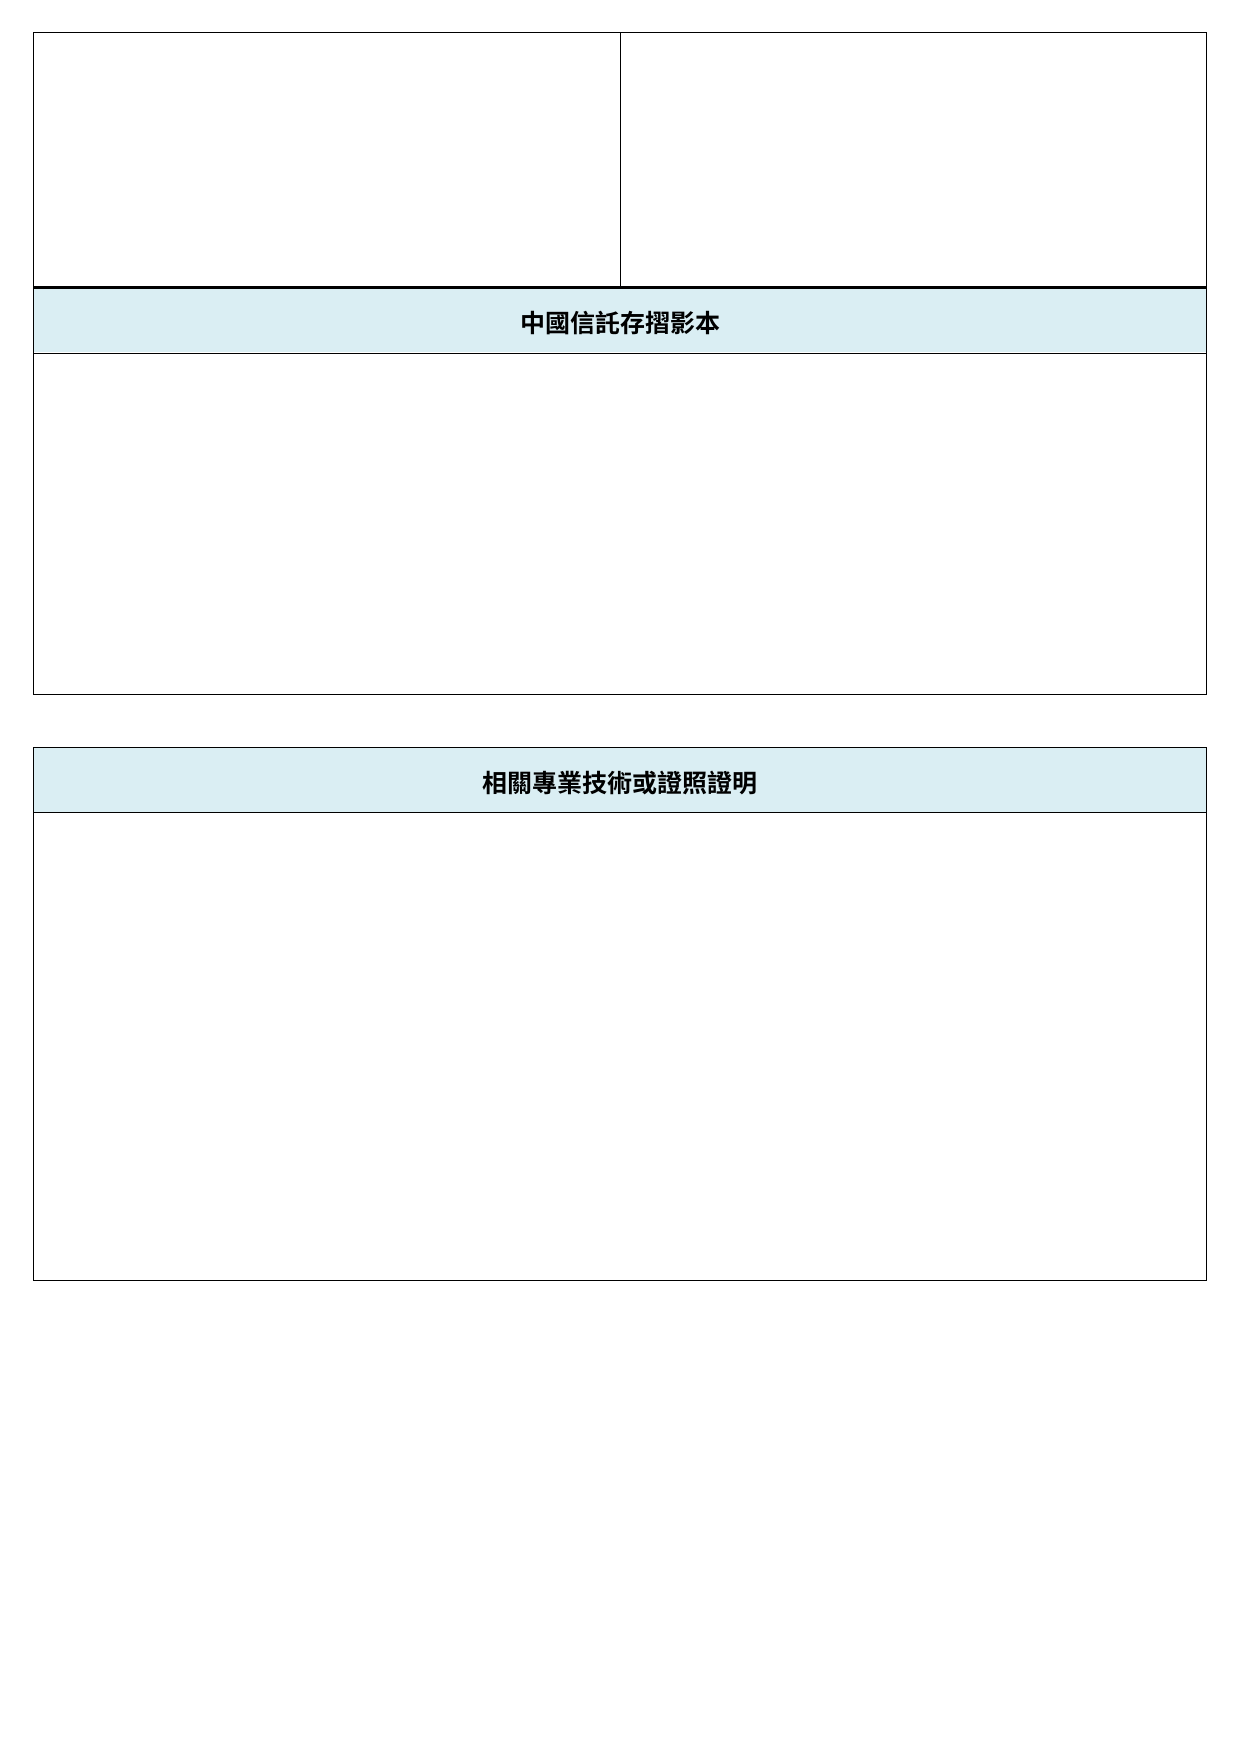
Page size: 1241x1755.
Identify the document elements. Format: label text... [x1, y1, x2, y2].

table_header 中國信託存摺影本 [34, 289, 1206, 352]
table_cell [34, 354, 1206, 694]
table_header 相關專業技術或證照證明 [34, 748, 1206, 812]
table_cell [34, 33, 620, 286]
table_cell [34, 813, 1206, 1279]
table_cell [621, 33, 1206, 286]
